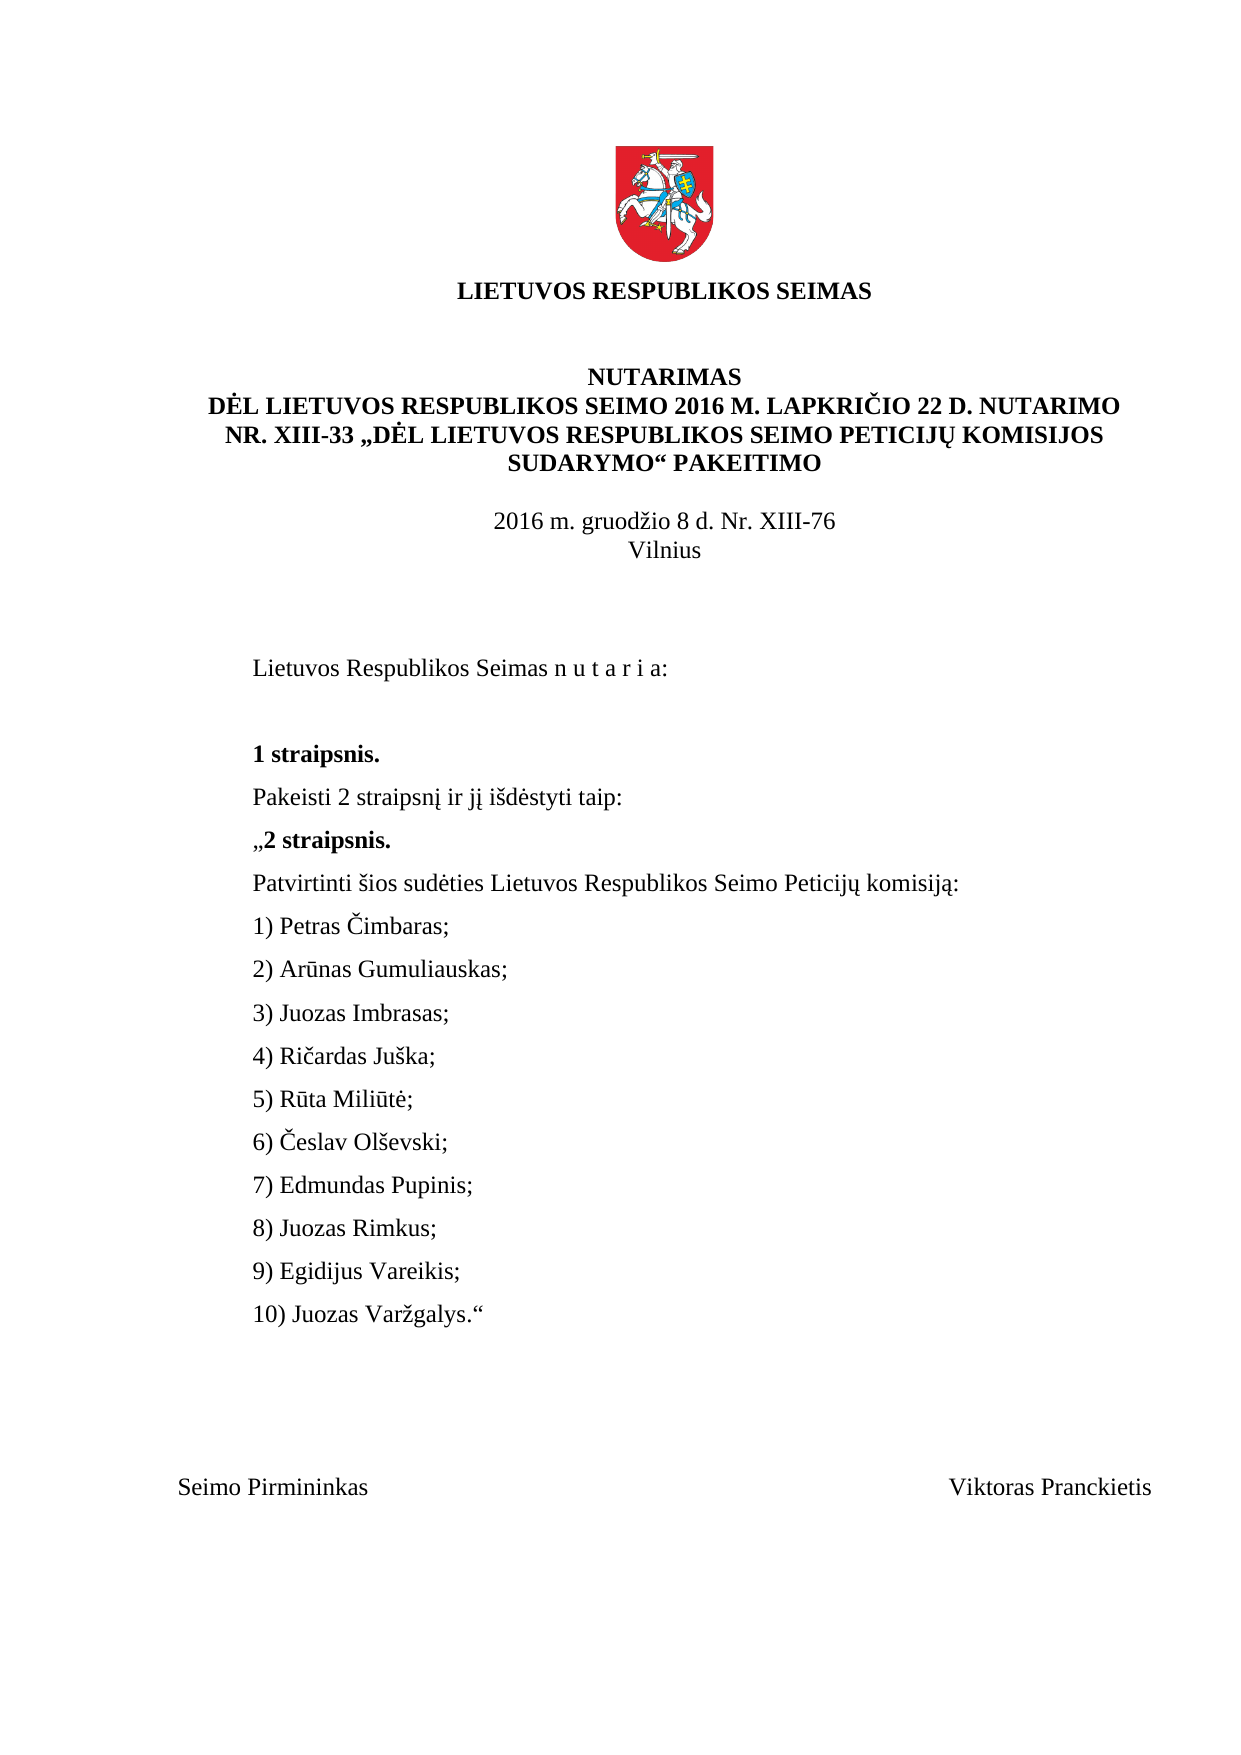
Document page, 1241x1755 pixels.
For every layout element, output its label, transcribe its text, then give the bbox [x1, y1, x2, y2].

text Seimo Pirmininkas Viktoras Pranckietis [177, 1472, 1152, 1501]
text 1) Petras Čimbaras; [177, 911, 1152, 940]
text Patvirtinti šios sudėties Lietuvos Respublikos Seimo Peticijų komisiją: [177, 868, 1152, 897]
text LIETUVOS RESPUBLIKOS SEIMAS [177, 276, 1152, 305]
text 10) Juozas Varžgalys.“ [177, 1299, 1152, 1328]
text NUTARIMAS [177, 362, 1152, 391]
text Lietuvos Respublikos Seimas n u t a r i a: [177, 653, 1152, 681]
text DĖL LIETUVOS RESPUBLIKOS SEIMO 2016 M. LAPKRIČIO 22 D. NUTARIMO NR. XIII-33 „DĖL LIETUVOS RESPUBLIKOS SEIMO PETICIJŲ KOMISIJOS SUDARYMO“ PAKEITIMO [177, 391, 1152, 477]
text 7) Edmundas Pupinis; [177, 1170, 1152, 1199]
text Vilnius [177, 535, 1152, 563]
text 1 straipsnis. [177, 739, 1152, 768]
text 6) Česlav Olševski; [177, 1127, 1152, 1156]
text 5) Rūta Miliūtė; [177, 1084, 1152, 1113]
text 8) Juozas Rimkus; [177, 1213, 1152, 1242]
text 9) Egidijus Vareikis; [177, 1256, 1152, 1285]
text 3) Juozas Imbrasas; [177, 998, 1152, 1026]
text 2) Arūnas Gumuliauskas; [177, 954, 1152, 983]
text 4) Ričardas Juška; [177, 1041, 1152, 1069]
text Pakeisti 2 straipsnį ir jį išdėstyti taip: [177, 782, 1152, 811]
text 2016 m. gruodžio 8 d. Nr. XIII-76 [177, 506, 1152, 535]
text „2 straipsnis. [177, 825, 1152, 854]
